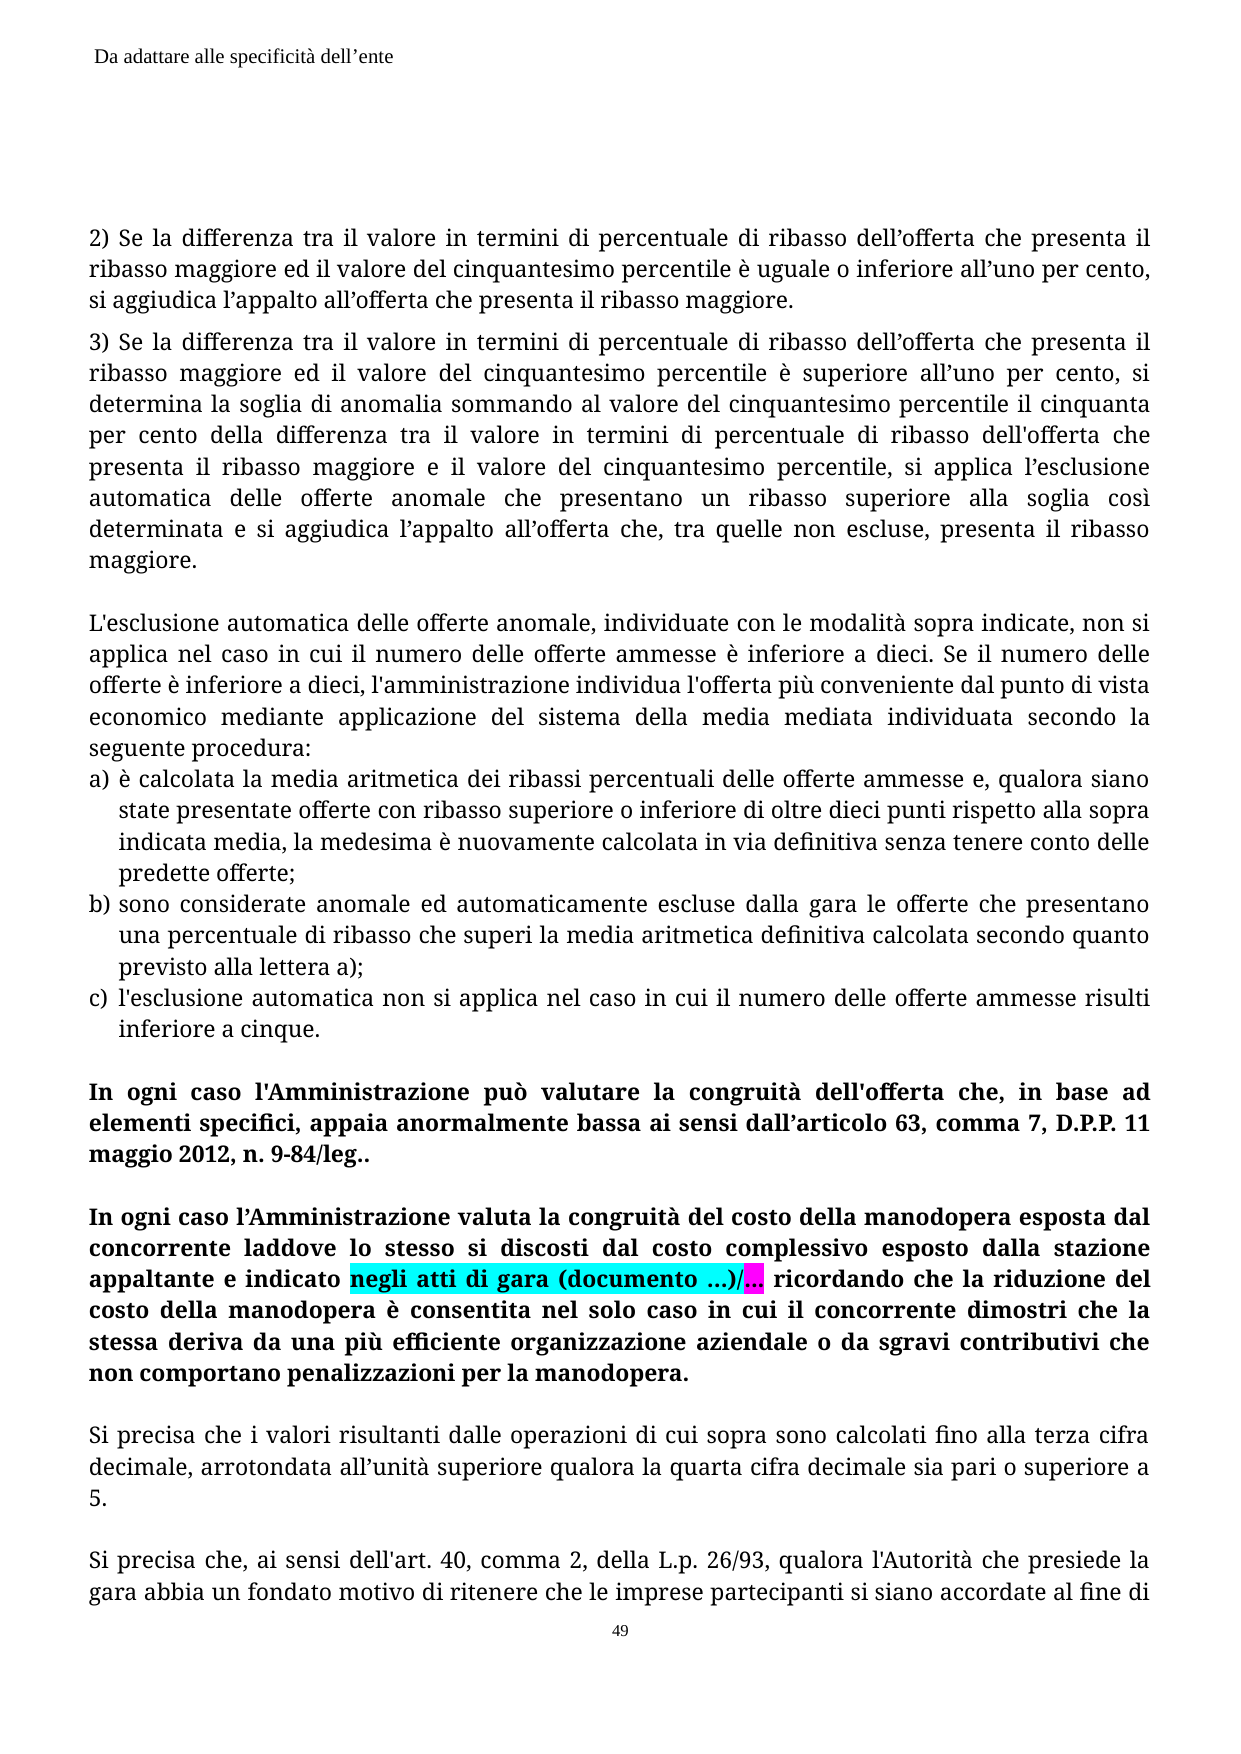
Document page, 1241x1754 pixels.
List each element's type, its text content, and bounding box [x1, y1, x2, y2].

text In ogni caso l'Amministrazione può valutare la congruità dell'offerta che, in base ad elementi specifici, appaia anormalmente bassa ai sensi dall’articolo 63, comma 7, D.P.P. 11 maggio 2012, n. 9-84/leg.. [89, 1076, 1152, 1169]
text L'esclusione automatica delle offerte anomale, individuate con le modalità sopra indicate, non si applica nel caso in cui il numero delle offerte ammesse è inferiore a dieci. Se il numero delle offerte è inferiore a dieci, l'amministrazione individua l'offerta più conveniente dal punto di vista economico mediante applicazione del sistema della media mediata individuata secondo la seguente procedura: [89, 607, 1152, 763]
text Si precisa che, ai sensi dell'art. 40, comma 2, della L.p. 26/93, qualora l'Autorità che presiede la gara abbia un fondato motivo di ritenere che le imprese partecipanti si siano accordate al fine di [89, 1544, 1152, 1607]
list 2) Se la differenza tra il valore in termini di percentuale di ribasso dell’offerta che presenta il ribasso maggiore ed il valore del cinquantesimo percentile è uguale o inferiore all’uno per cento, si aggiudica l’appalto all’offerta che presenta il ribasso maggiore. [89, 222, 1152, 315]
text a) è calcolata la media aritmetica dei ribassi percentuali delle offerte ammesse e, qualora siano state presentate offerte con ribasso superiore o inferiore di oltre dieci punti rispetto alla sopra indicata media, la medesima è nuovamente calcolata in via definitiva senza tenere conto delle predette offerte; [89, 763, 1152, 888]
text Si precisa che i valori risultanti dalle operazioni di cui sopra sono calcolati fino alla terza cifra decimale, arrotondata all’unità superiore qualora la quarta cifra decimale sia pari o superiore a 5. [89, 1419, 1152, 1513]
text b) sono considerate anomale ed automaticamente escluse dalla gara le offerte che presentano una percentuale di ribasso che superi la media aritmetica definitiva calcolata secondo quanto previsto alla lettera a); [89, 888, 1152, 982]
text In ogni caso l’Amministrazione valuta la congruità del costo della manodopera esposta dal concorrente laddove lo stesso si discosti dal costo complessivo esposto dalla stazione appaltante e indicato negli atti di gara (documento …)/... ricordando che la riduzione del costo della manodopera è consentita nel solo caso in cui il concorrente dimostri che la stessa deriva da una più efficiente organizzazione aziendale o da sgravi contributivi che non comportano penalizzazioni per la manodopera. [89, 1201, 1152, 1388]
list 3) Se la differenza tra il valore in termini di percentuale di ribasso dell’offerta che presenta il ribasso maggiore ed il valore del cinquantesimo percentile è superiore all’uno per cento, si determina la soglia di anomalia sommando al valore del cinquantesimo percentile il cinquanta per cento della differenza tra il valore in termini di percentuale di ribasso dell'offerta che presenta il ribasso maggiore e il valore del cinquantesimo percentile, si applica l’esclusione automatica delle offerte anomale che presentano un ribasso superiore alla soglia così determinata e si aggiudica l’appalto all’offerta che, tra quelle non escluse, presenta il ribasso maggiore. [89, 326, 1152, 576]
text c) l'esclusione automatica non si applica nel caso in cui il numero delle offerte ammesse risulti inferiore a cinque. [89, 982, 1152, 1044]
